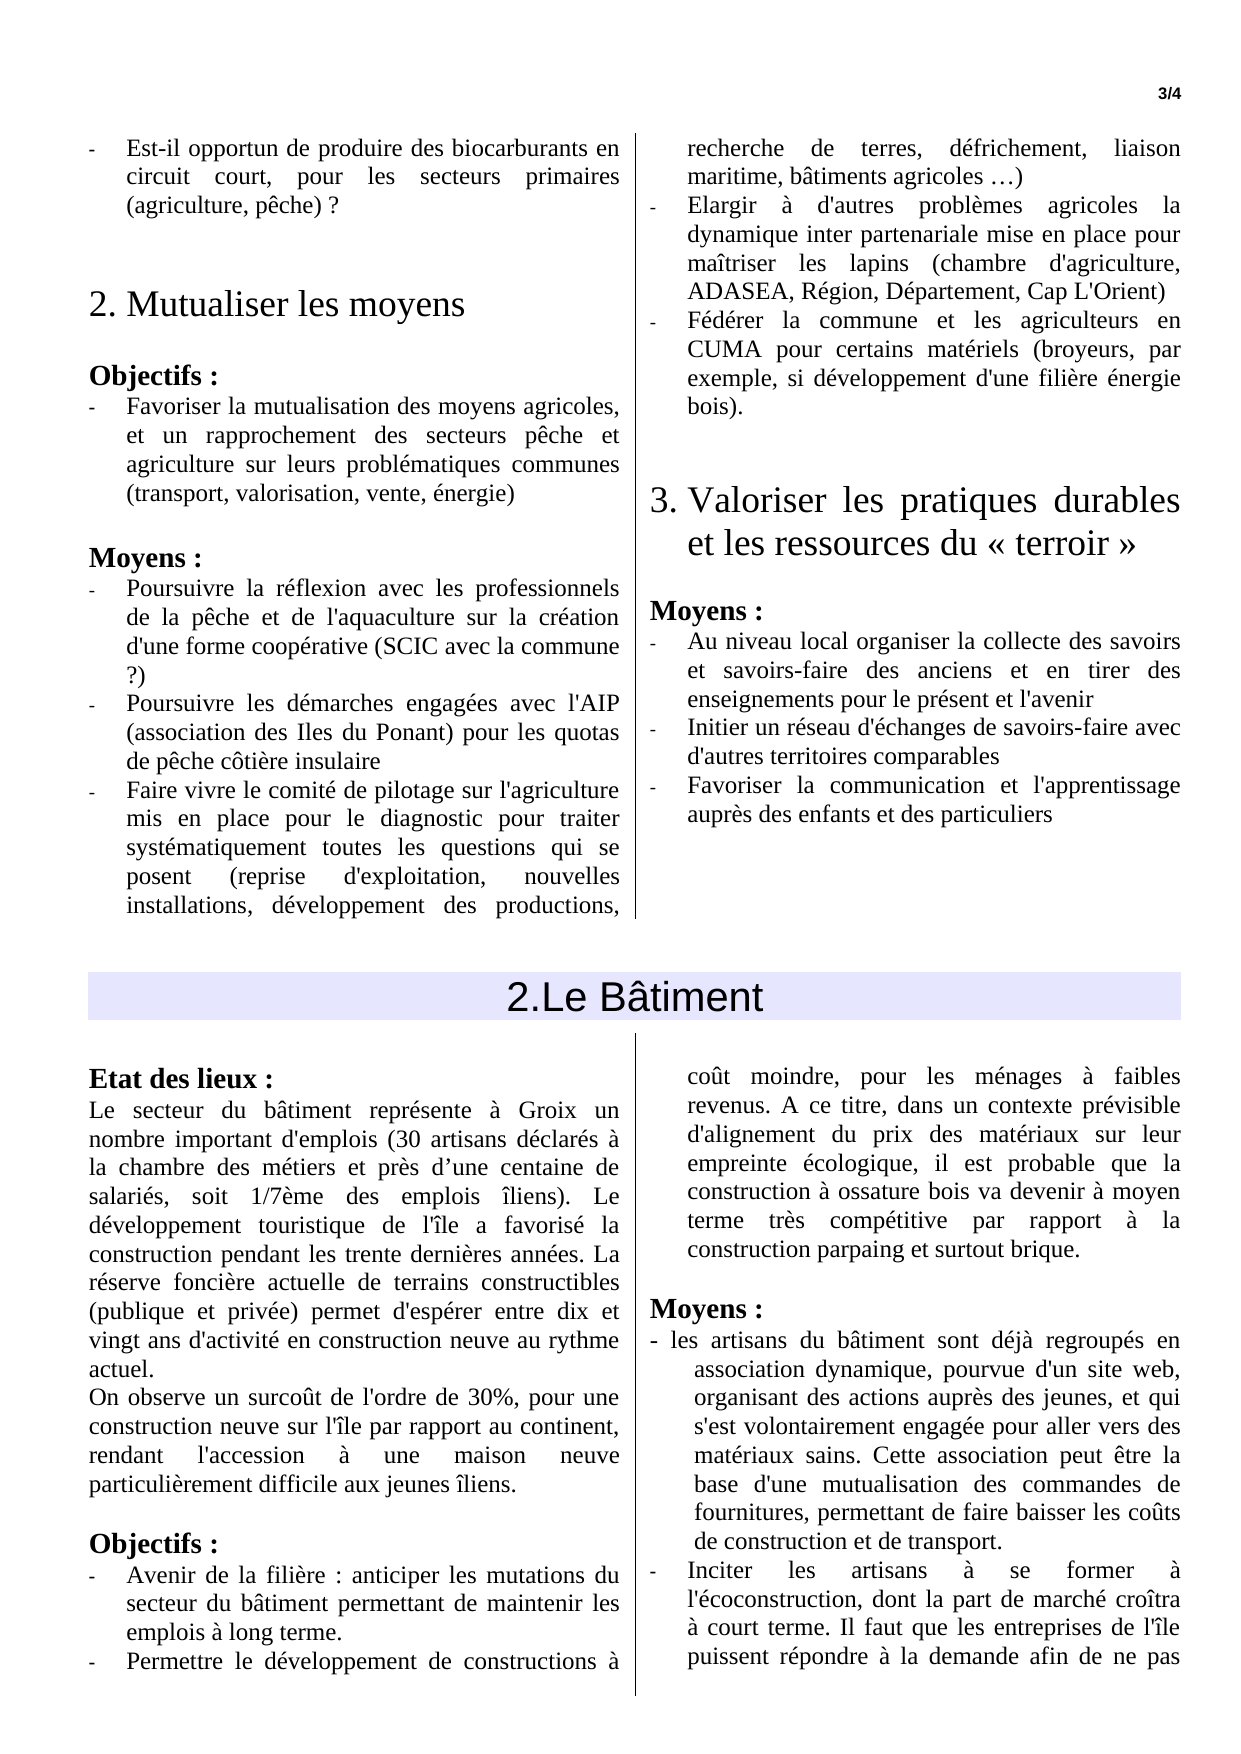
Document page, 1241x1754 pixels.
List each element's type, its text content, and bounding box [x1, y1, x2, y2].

list Initier un réseau d'échanges de savoirs-faire avec d'autres territoires comparables [649, 712, 1181, 770]
text - les artisans du bâtiment sont déjà regroupés en association dynamique, pourvue d'un site web, organisant des actions auprès des jeunes, et qui s'est volontairement engagée pour aller vers des matériaux sains. Cette association peut être la base d'une mutualisation des commandes de fournitures, permettant de faire baisser les coûts de construction et de transport. [649, 1325, 1181, 1555]
text Moyens : [88, 540, 620, 573]
list Permettre le développement de constructions à [88, 1646, 620, 1675]
list recherche de terres, défrichement, liaison maritime, bâtiments agricoles …) [649, 133, 1181, 190]
list Avenir de la filière : anticiper les mutations du secteur du bâtiment permettant de maintenir les emplois à long terme. [88, 1560, 620, 1646]
list Inciter les artisans à se former à l'écoconstruction, dont la part de marché croîtra à court terme. Il faut que les entreprises de l'île puissent répondre à la demande afin de ne pas [649, 1555, 1181, 1670]
text Moyens : [649, 593, 1181, 626]
list Est-il opportun de produire des biocarburants en circuit court, pour les secteurs primaires (agriculture, pêche) ? [88, 133, 620, 219]
text Objectifs : [88, 1526, 620, 1560]
text Etat des lieux : [88, 1061, 620, 1095]
list coût moindre, pour les ménages à faibles revenus. A ce titre, dans un contexte prévisible d'alignement du prix des matériaux sur leur empreinte écologique, il est probable que la construction à ossature bois va devenir à moyen terme très compétitive par rapport à la construction parpaing et surtout brique. [649, 1061, 1181, 1263]
list Poursuivre la réflexion avec les professionnels de la pêche et de l'aquaculture sur la création d'une forme coopérative (SCIC avec la commune ?) [88, 573, 620, 688]
list Le Bâtiment [88, 972, 1181, 1020]
text Objectifs : [88, 358, 620, 391]
list Valoriser les pratiques durables et les ressources du « terroir » [649, 478, 1181, 564]
text On observe un surcoût de l'ordre de 30%, pour une construction neuve sur l'île par rapport au continent, rendant l'accession à une maison neuve particulièrement difficile aux jeunes îliens. [88, 1382, 620, 1497]
text Moyens : [649, 1291, 1181, 1325]
list Mutualiser les moyens [88, 281, 620, 324]
list Favoriser la mutualisation des moyens agricoles, et un rapprochement des secteurs pêche et agriculture sur leurs problématiques communes (transport, valorisation, vente, énergie) [88, 391, 620, 506]
list Favoriser la communication et l'apprentissage auprès des enfants et des particuliers [649, 770, 1181, 827]
list Poursuivre les démarches engagées avec l'AIP (association des Iles du Ponant) pour les quotas de pêche côtière insulaire [88, 688, 620, 775]
list Fédérer la commune et les agriculteurs en CUMA pour certains matériels (broyeurs, par exemple, si développement d'une filière énergie bois). [649, 305, 1181, 420]
text Le secteur du bâtiment représente à Groix un nombre important d'emplois (30 artisans déclarés à la chambre des métiers et près d’une centaine de salariés, soit 1/7ème des emplois îliens). Le développement touristique de l'île a favorisé la construction pendant les trente dernières années. La réserve foncière actuelle de terrains constructibles (publique et privée) permet d'espérer entre dix et vingt ans d'activité en construction neuve au rythme actuel. [88, 1095, 620, 1382]
list Elargir à d'autres problèmes agricoles la dynamique inter partenariale mise en place pour maîtriser les lapins (chambre d'agriculture, ADASEA, Région, Département, Cap L'Orient) [649, 190, 1181, 305]
list Faire vivre le comité de pilotage sur l'agriculture mis en place pour le diagnostic pour traiter systématiquement toutes les questions qui se posent (reprise d'exploitation, nouvelles installations, développement des productions, [88, 775, 620, 918]
list Au niveau local organiser la collecte des savoirs et savoirs-faire des anciens et en tirer des enseignements pour le présent et l'avenir [649, 626, 1181, 712]
